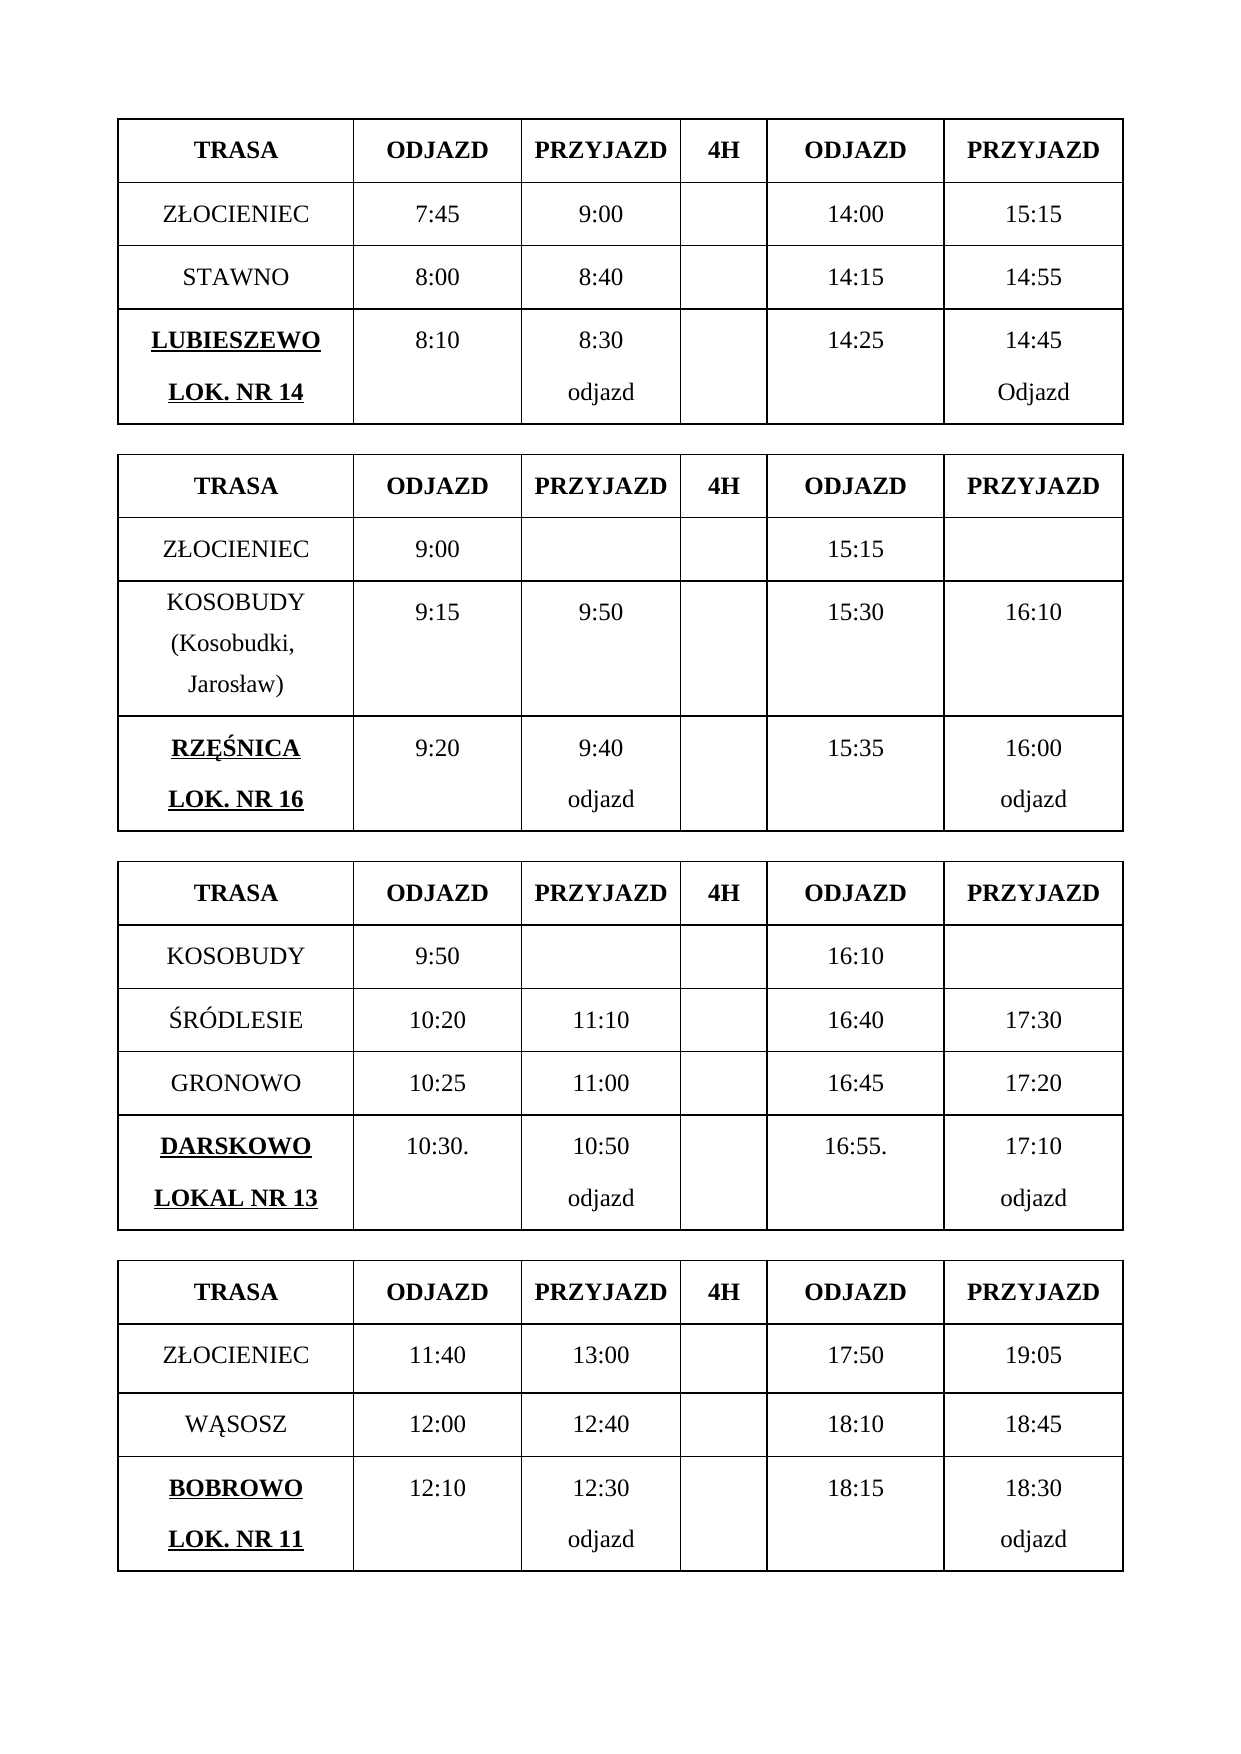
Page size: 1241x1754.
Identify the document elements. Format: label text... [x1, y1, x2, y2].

table_cell 12:40 [522, 1394, 680, 1456]
table_cell [681, 717, 766, 830]
table_cell [681, 1394, 766, 1456]
table_cell 10:20 [354, 989, 521, 1051]
table_cell 16:10 [945, 582, 1122, 715]
table_header TRASA [119, 455, 353, 517]
table_header PRZYJAZD [945, 862, 1122, 924]
table_cell WĄSOSZ [119, 1394, 353, 1456]
table_cell [945, 518, 1122, 580]
table_cell ZŁOCIENIEC [119, 1325, 353, 1392]
table_cell [681, 1325, 766, 1392]
table_header 4H [681, 455, 766, 517]
table_cell 18:45 [945, 1394, 1122, 1456]
table_cell 14:15 [768, 246, 943, 308]
table_cell 13:00 [522, 1325, 680, 1392]
table_cell [681, 582, 766, 715]
table_cell 15:15 [945, 183, 1122, 245]
table_cell 19:05 [945, 1325, 1122, 1392]
table_cell 12:30 odjazd [522, 1457, 680, 1570]
table_cell 15:15 [768, 518, 943, 580]
table_header TRASA [119, 862, 353, 924]
table_cell ZŁOCIENIEC [119, 183, 353, 245]
table_cell 14:55 [945, 246, 1122, 308]
table_header ODJAZD [768, 120, 943, 181]
table_cell STAWNO [119, 246, 353, 308]
table_cell 8:00 [354, 246, 521, 308]
table_cell [681, 989, 766, 1051]
table_header PRZYJAZD [522, 120, 680, 181]
table_cell 18:10 [768, 1394, 943, 1456]
table_cell 14:25 [768, 310, 943, 423]
table_cell 7:45 [354, 183, 521, 245]
table_cell 9:20 [354, 717, 521, 830]
table_cell [522, 518, 680, 580]
table_cell 16:00 odjazd [945, 717, 1122, 830]
table_header ODJAZD [768, 1261, 943, 1323]
table_header TRASA [119, 120, 353, 181]
table_cell 15:35 [768, 717, 943, 830]
table_header TRASA [119, 1261, 353, 1323]
table_header ODJAZD [354, 1261, 521, 1323]
table_cell [681, 1457, 766, 1570]
table_cell 12:00 [354, 1394, 521, 1456]
table_header ODJAZD [354, 455, 521, 517]
table_cell RZĘŚNICA LOK. NR 16 [119, 717, 353, 830]
table_cell 8:40 [522, 246, 680, 308]
table_cell ZŁOCIENIEC [119, 518, 353, 580]
table_header 4H [681, 1261, 766, 1323]
table_cell [681, 246, 766, 308]
table_cell 18:30 odjazd [945, 1457, 1122, 1570]
table_cell 16:55. [768, 1116, 943, 1229]
table_cell 9:50 [522, 582, 680, 715]
table_cell 17:10 odjazd [945, 1116, 1122, 1229]
table_header PRZYJAZD [522, 1261, 680, 1323]
table_cell 16:40 [768, 989, 943, 1051]
table_cell 11:00 [522, 1052, 680, 1114]
table_header PRZYJAZD [945, 455, 1122, 517]
table_cell [522, 926, 680, 987]
table_cell [681, 518, 766, 580]
table_cell KOSOBUDY (Kosobudki, Jarosław) [119, 582, 353, 715]
table_cell 10:30. [354, 1116, 521, 1229]
table_header PRZYJAZD [945, 120, 1122, 181]
table_cell 12:10 [354, 1457, 521, 1570]
table_cell [945, 926, 1122, 987]
table_cell 17:50 [768, 1325, 943, 1392]
table_cell 9:00 [354, 518, 521, 580]
table_cell GRONOWO [119, 1052, 353, 1114]
table_cell 18:15 [768, 1457, 943, 1570]
table_cell 10:50 odjazd [522, 1116, 680, 1229]
table_cell KOSOBUDY [119, 926, 353, 987]
table_cell 15:30 [768, 582, 943, 715]
table_header PRZYJAZD [522, 862, 680, 924]
table_cell 17:30 [945, 989, 1122, 1051]
table_cell 16:10 [768, 926, 943, 987]
table_header ODJAZD [768, 455, 943, 517]
table_cell 9:00 [522, 183, 680, 245]
table_header PRZYJAZD [522, 455, 680, 517]
table_cell [681, 310, 766, 423]
table_cell 11:10 [522, 989, 680, 1051]
table_cell 9:15 [354, 582, 521, 715]
table_header ODJAZD [354, 862, 521, 924]
table_cell 10:25 [354, 1052, 521, 1114]
table_cell 11:40 [354, 1325, 521, 1392]
table_cell [681, 1052, 766, 1114]
table_cell 14:45 Odjazd [945, 310, 1122, 423]
table_cell [681, 183, 766, 245]
table_header 4H [681, 120, 766, 181]
table_cell [681, 926, 766, 987]
table_cell ŚRÓDLESIE [119, 989, 353, 1051]
table_header PRZYJAZD [945, 1261, 1122, 1323]
table_header 4H [681, 862, 766, 924]
table_cell LUBIESZEWO LOK. NR 14 [119, 310, 353, 423]
table_cell BOBROWO LOK. NR 11 [119, 1457, 353, 1570]
table_cell [681, 1116, 766, 1229]
table_cell 14:00 [768, 183, 943, 245]
table_cell DARSKOWO LOKAL NR 13 [119, 1116, 353, 1229]
table_cell 17:20 [945, 1052, 1122, 1114]
table_header ODJAZD [354, 120, 521, 181]
table_cell 9:40 odjazd [522, 717, 680, 830]
table_header ODJAZD [768, 862, 943, 924]
table_cell 16:45 [768, 1052, 943, 1114]
table_cell 8:10 [354, 310, 521, 423]
table_cell 8:30 odjazd [522, 310, 680, 423]
table_cell 9:50 [354, 926, 521, 987]
